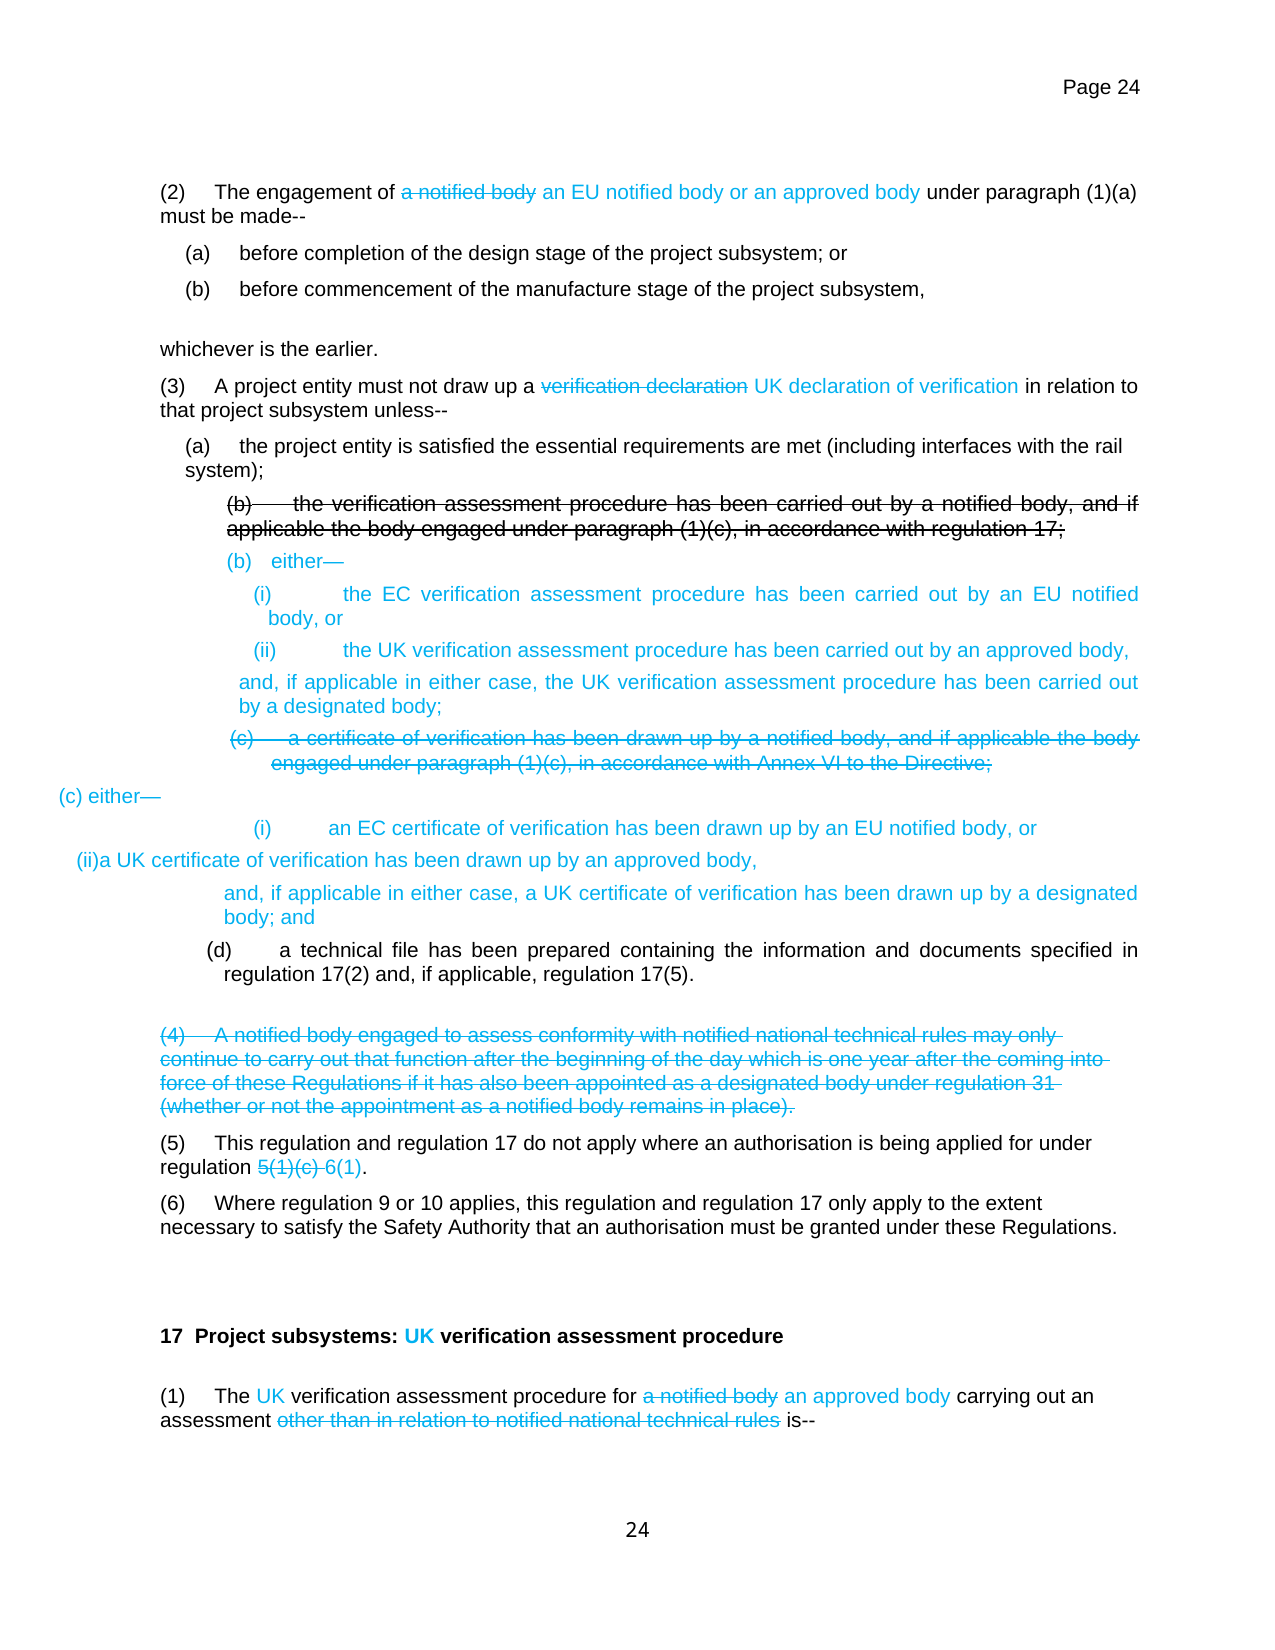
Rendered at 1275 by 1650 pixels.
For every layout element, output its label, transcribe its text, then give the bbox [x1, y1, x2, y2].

text (b) the verification assessment procedure has been carried out by a notified body, and if applicable the body engaged under paragraph (1)(c), in accordance with regulation 17; [226, 490, 1140, 541]
text (i) an EC certificate of verification has been drawn up by an EU notified body, or [253, 816, 1140, 840]
text (4) A notified body engaged to assess conformity with notified national technical rules may only continue to carry out that function after the beginning of the day which is one year after the coming into force of these Regulations if it has also been appointed as a designated body under regulation 31 (whether or not the appointment as a notified body remains in place). [160, 1022, 1140, 1118]
text (ii) a UK certificate of verification has been drawn up by an approved body, [76, 848, 1140, 872]
text (i) the EC verification assessment procedure has been carried out by an EU notified body, or [253, 581, 1140, 629]
text and, if applicable in either case, a UK certificate of verification has been drawn up by a designated body; and [224, 881, 1140, 928]
text (3) A project entity must not draw up a verification declaration UK declaration of verification in relation to that project subsystem unless-- [160, 374, 1140, 422]
text (5) This regulation and regulation 17 do not apply where an authorisation is being applied for under regulation 5(1)(c) 6(1). [160, 1131, 1140, 1179]
text (a) before completion of the design stage of the project subsystem; or [185, 240, 1140, 264]
text (2) The engagement of a notified body an EU notified body or an approved body under paragraph (1)(a) must be made-- [160, 180, 1140, 228]
text (c) a certificate of verification has been drawn up by a notified body, and if applicable the body engaged under paragraph (1)(c), in accordance with Annex VI to the Directive; [229, 726, 1140, 739]
text (ii) the UK verification assessment procedure has been carried out by an approved body, [253, 638, 1140, 662]
text 17 Project subsystems: UK verification assessment procedure [160, 1323, 1140, 1347]
text (c) either— [58, 784, 1140, 808]
text (b) either— [226, 549, 1140, 573]
text (b) before commencement of the manufacture stage of the project subsystem, [185, 277, 1140, 301]
text (a) the project entity is satisfied the essential requirements are met (including interfaces with the rail system); [185, 434, 1140, 482]
text and, if applicable in either case, the UK verification assessment procedure has been carried out by a designated body; [238, 670, 1140, 718]
text (1) The UK verification assessment procedure for a notified body an approved body carrying out an assessment other than in relation to notified national technical rules is-- [160, 1384, 1140, 1432]
text (d) a technical file has been prepared containing the information and documents specified in regulation 17(2) and, if applicable, regulation 17(5). [206, 937, 1140, 986]
text whichever is the earlier. [160, 337, 1140, 361]
text (6) Where regulation 9 or 10 applies, this regulation and regulation 17 only apply to the extent necessary to satisfy the Safety Authority that an authorisation must be granted under these Regulations. [160, 1191, 1140, 1239]
text (c) a certificate of verification has been drawn up by a notified body, and if applicable the body engaged under paragraph (1)(c), in accordance with Annex VI to the Directive; [229, 740, 1140, 775]
